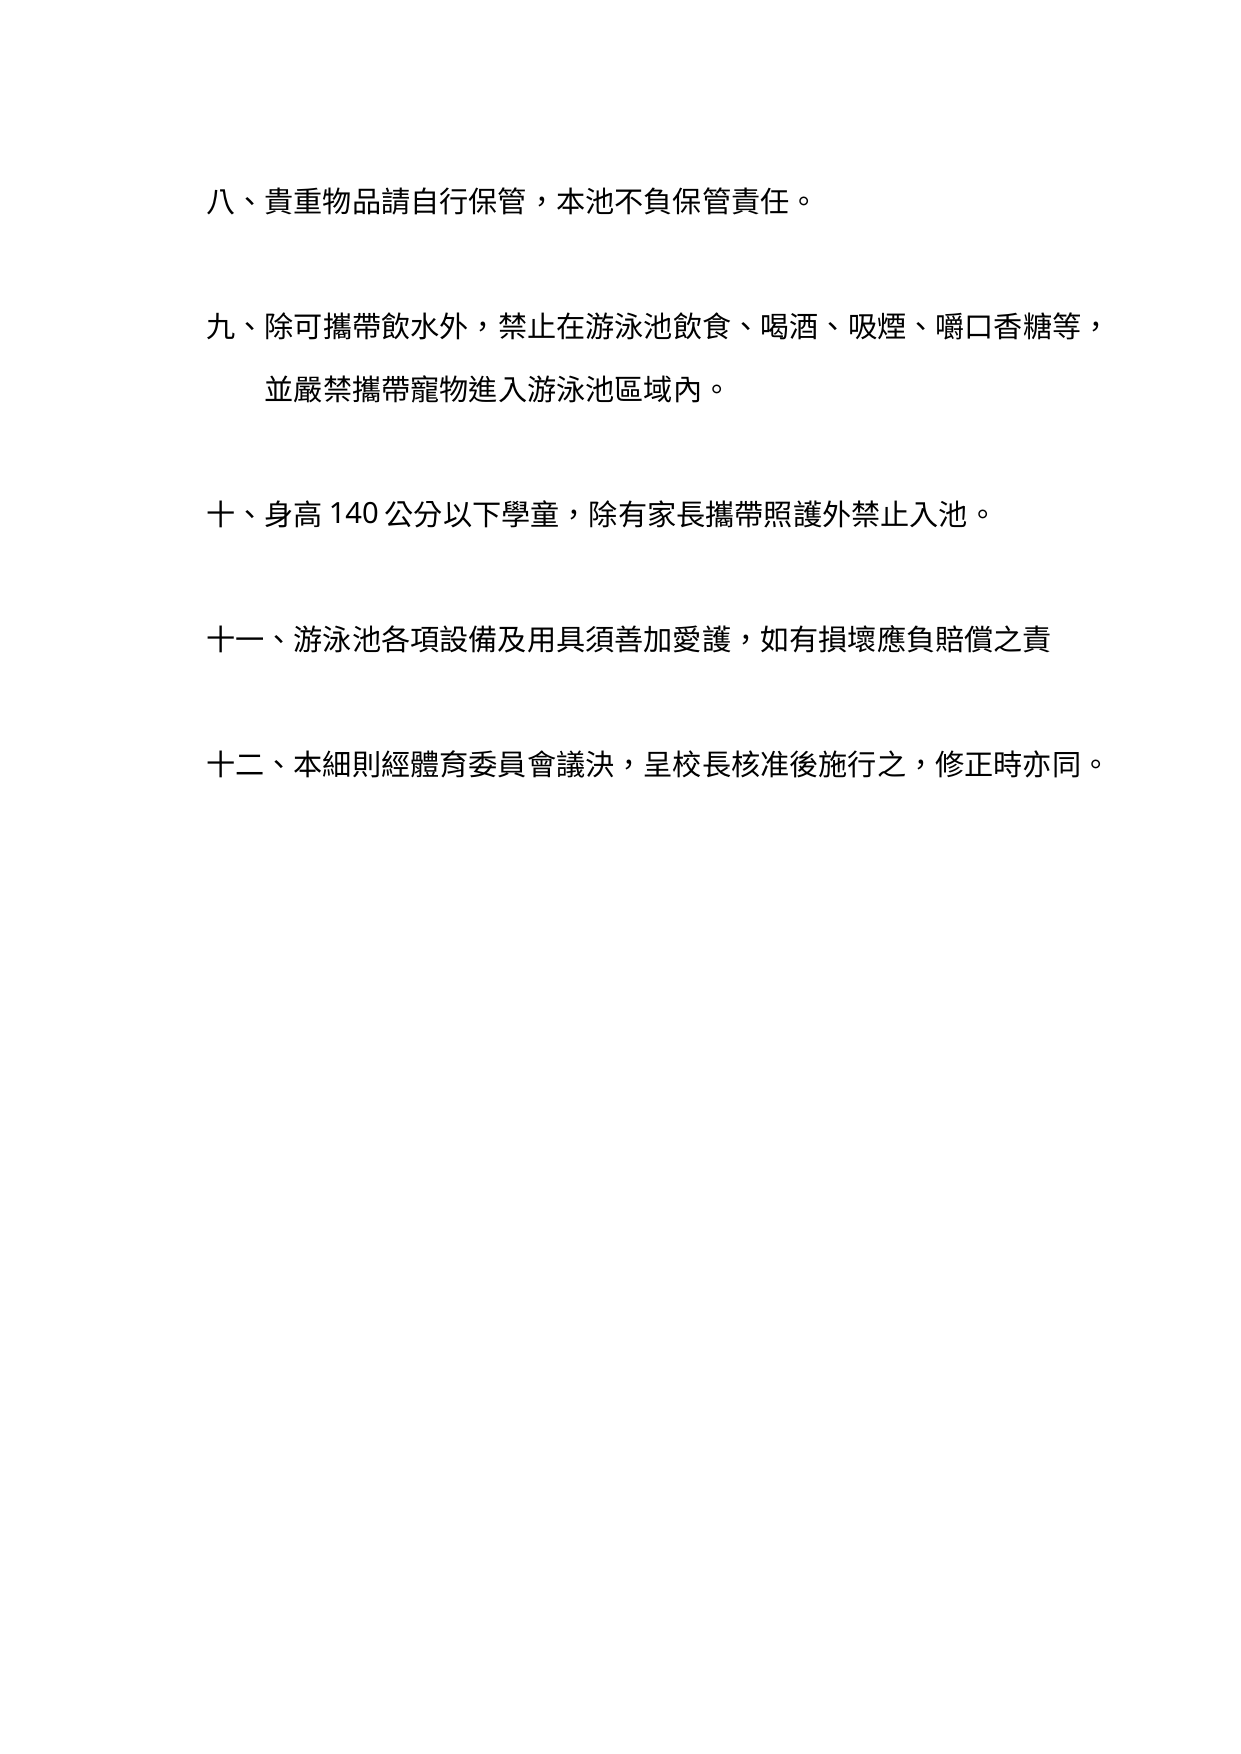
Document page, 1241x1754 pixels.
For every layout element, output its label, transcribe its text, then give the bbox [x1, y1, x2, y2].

text 十二、本細則經體育委員會議決，呈校長核准後施行之，修正時亦同。 [148, 721, 1092, 783]
text 九、除可攜帶飲水外，禁止在游泳池飲食、喝酒、吸煙、嚼口香糖等，並嚴禁攜帶寵物進入游泳池區域內。 [206, 283, 1092, 408]
text 十、身高140公分以下學童，除有家長攜帶照護外禁止入池。 [148, 471, 1092, 533]
text 八、貴重物品請自行保管，本池不負保管責任。 [148, 158, 1092, 221]
text 十一、游泳池各項設備及用具須善加愛護，如有損壞應負賠償之責 [148, 596, 1092, 658]
